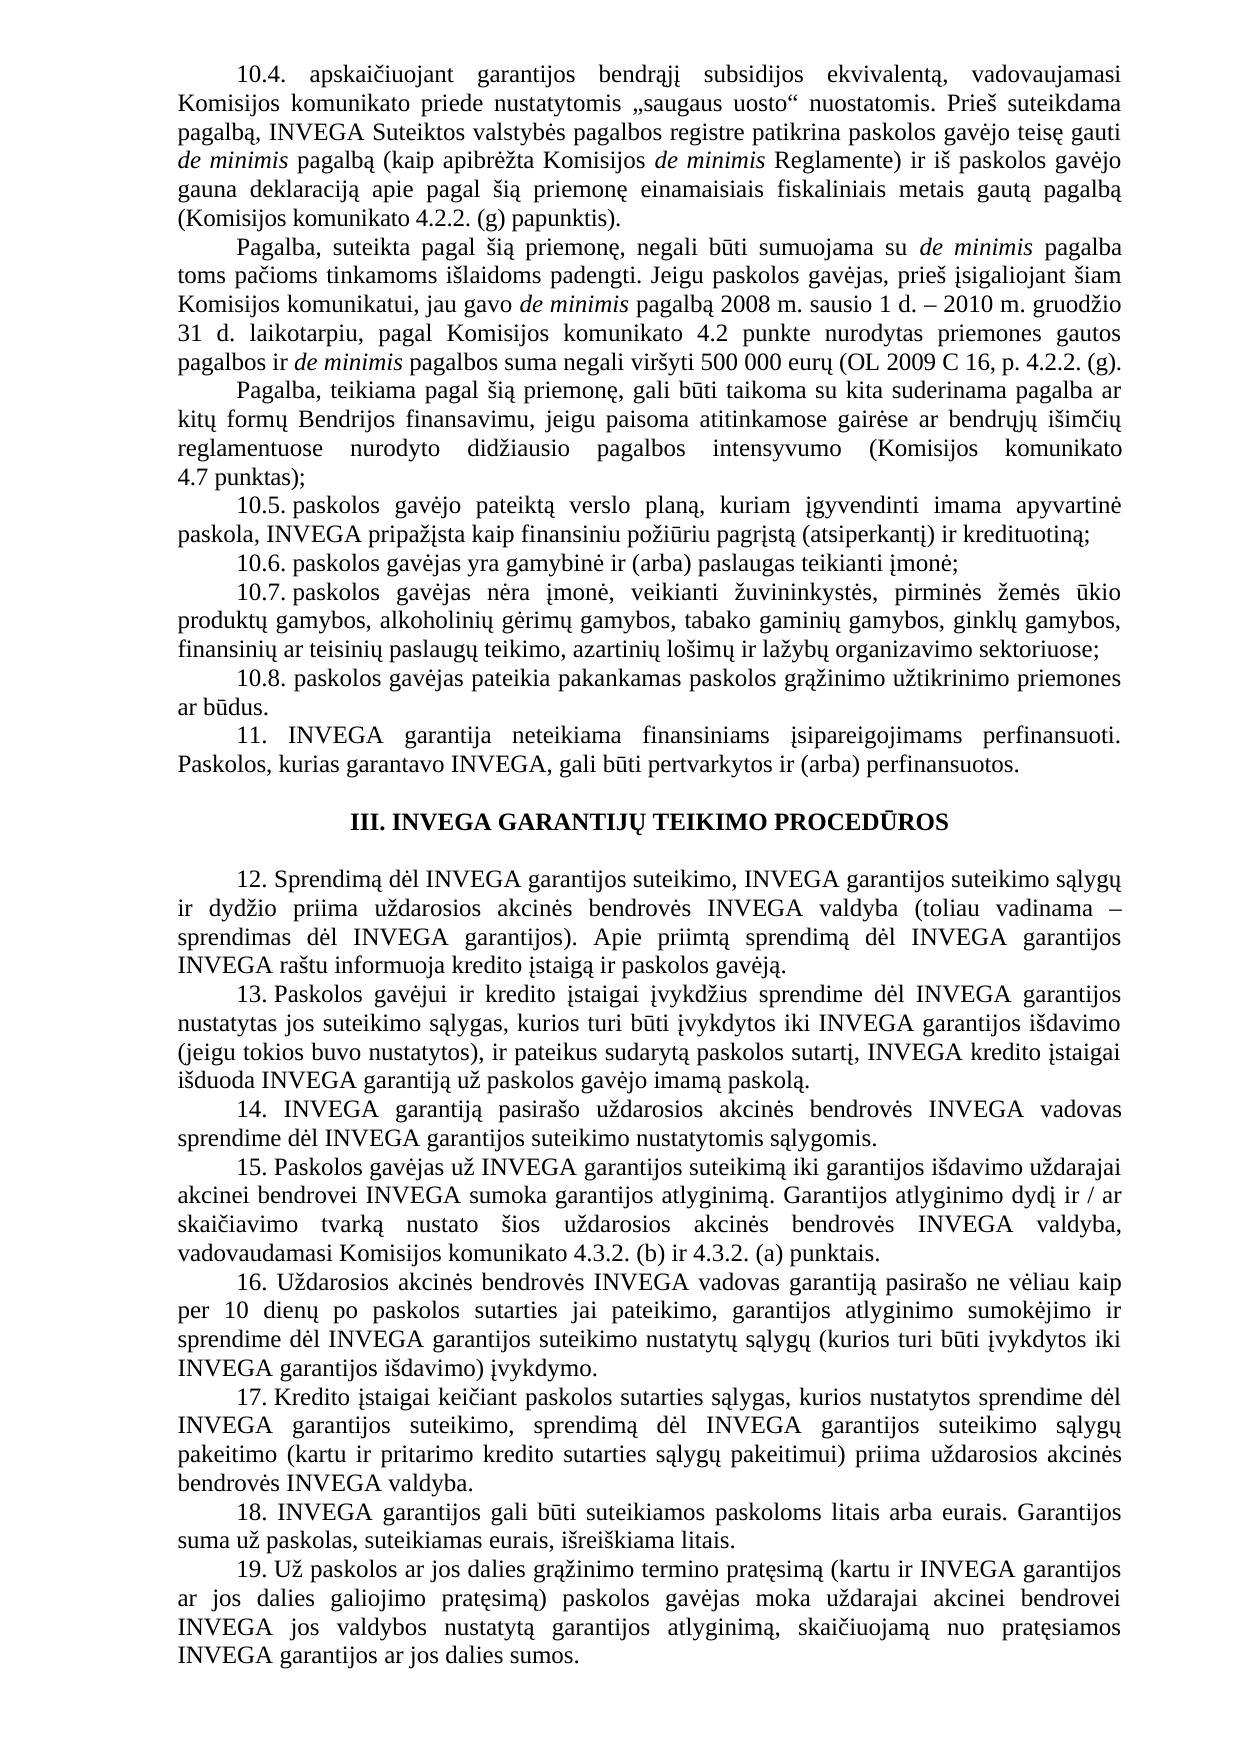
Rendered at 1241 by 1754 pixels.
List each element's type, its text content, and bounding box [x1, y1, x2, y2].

text 10.4. apskaičiuojant garantijos bendrąjį subsidijos ekvivalentą, vadovaujamasi Komisijos komunikato priede nustatytomis „saugaus uosto“ nuostatomis. Prieš suteikdama pagalbą, INVEGA Suteiktos valstybės pagalbos registre patikrina paskolos gavėjo teisę gauti de minimis pagalbą (kaip apibrėžta Komisijos de minimis Reglamente) ir iš paskolos gavėjo gauna deklaraciją apie pagal šią priemonę einamaisiais fiskaliniais metais gautą pagalbą (Komisijos komunikato 4.2.2. (g) papunktis). [177, 59, 1122, 232]
text 10.5. paskolos gavėjo pateiktą verslo planą, kuriam įgyvendinti imama apyvartinė paskola, INVEGA pripažįsta kaip finansiniu požiūriu pagrįstą (atsiperkantį) ir kredituotiną; [177, 490, 1122, 548]
text 10.7. paskolos gavėjas nėra įmonė, veikianti žuvininkystės, pirminės žemės ūkio produktų gamybos, alkoholinių gėrimų gamybos, tabako gaminių gamybos, ginklų gamybos, finansinių ar teisinių paslaugų teikimo, azartinių lošimų ir lažybų organizavimo sektoriuose; [177, 577, 1122, 663]
text 10.6. paskolos gavėjas yra gamybinė ir (arba) paslaugas teikianti įmonė; [177, 548, 1122, 577]
text 12. Sprendimą dėl INVEGA garantijos suteikimo, INVEGA garantijos suteikimo sąlygų ir dydžio priima uždarosios akcinės bendrovės INVEGA valdyba (toliau vadinama – sprendimas dėl INVEGA garantijos). Apie priimtą sprendimą dėl INVEGA garantijos INVEGA raštu informuoja kredito įstaigą ir paskolos gavėją. [177, 864, 1122, 979]
text Pagalba, teikiama pagal šią priemonę, gali būti taikoma su kita suderinama pagalba ar kitų formų Bendrijos finansavimu, jeigu paisoma atitinkamose gairėse ar bendrųjų išimčių reglamentuose nurodyto didžiausio pagalbos intensyvumo (Komisijos komunikato 4.7 punktas); [177, 375, 1122, 490]
text 19. Už paskolos ar jos dalies grąžinimo termino pratęsimą (kartu ir INVEGA garantijos ar jos dalies galiojimo pratęsimą) paskolos gavėjas moka uždarajai akcinei bendrovei INVEGA jos valdybos nustatytą garantijos atlyginimą, skaičiuojamą nuo pratęsiamos INVEGA garantijos ar jos dalies sumos. [177, 1554, 1122, 1669]
text Pagalba, suteikta pagal šią priemonę, negali būti sumuojama su de minimis pagalba toms pačioms tinkamoms išlaidoms padengti. Jeigu paskolos gavėjas, prieš įsigaliojant šiam Komisijos komunikatui, jau gavo de minimis pagalbą 2008 m. sausio 1 d. – 2010 m. gruodžio 31 d. laikotarpiu, pagal Komisijos komunikato 4.2 punkte nurodytas priemones gautos pagalbos ir de minimis pagalbos suma negali viršyti 500 000 eurų (OL 2009 C 16, p. 4.2.2. (g). [177, 232, 1122, 375]
text 10.8. paskolos gavėjas pateikia pakankamas paskolos grąžinimo užtikrinimo priemones ar būdus. [177, 663, 1122, 720]
text 16. Uždarosios akcinės bendrovės INVEGA vadovas garantiją pasirašo ne vėliau kaip per 10 dienų po paskolos sutarties jai pateikimo, garantijos atlyginimo sumokėjimo ir sprendime dėl INVEGA garantijos suteikimo nustatytų sąlygų (kurios turi būti įvykdytos iki INVEGA garantijos išdavimo) įvykdymo. [177, 1267, 1122, 1382]
text 11. INVEGA garantija neteikiama finansiniams įsipareigojimams perfinansuoti. Paskolos, kurias garantavo INVEGA, gali būti pertvarkytos ir (arba) perfinansuotos. [177, 720, 1122, 778]
text 18. INVEGA garantijos gali būti suteikiamos paskoloms litais arba eurais. Garantijos suma už paskolas, suteikiamas eurais, išreiškiama litais. [177, 1497, 1122, 1554]
text III. INVEGA GARANTIJŲ teikimo procedūros [177, 807, 1122, 835]
text 15. Paskolos gavėjas už INVEGA garantijos suteikimą iki garantijos išdavimo uždarajai akcinei bendrovei INVEGA sumoka garantijos atlyginimą. Garantijos atlyginimo dydį ir / ar skaičiavimo tvarką nustato šios uždarosios akcinės bendrovės INVEGA valdyba, vadovaudamasi Komisijos komunikato 4.3.2. (b) ir 4.3.2. (a) punktais. [177, 1152, 1122, 1267]
text 17. Kredito įstaigai keičiant paskolos sutarties sąlygas, kurios nustatytos sprendime dėl INVEGA garantijos suteikimo, sprendimą dėl INVEGA garantijos suteikimo sąlygų pakeitimo (kartu ir pritarimo kredito sutarties sąlygų pakeitimui) priima uždarosios akcinės bendrovės INVEGA valdyba. [177, 1382, 1122, 1497]
text 13. Paskolos gavėjui ir kredito įstaigai įvykdžius sprendime dėl INVEGA garantijos nustatytas jos suteikimo sąlygas, kurios turi būti įvykdytos iki INVEGA garantijos išdavimo (jeigu tokios buvo nustatytos), ir pateikus sudarytą paskolos sutartį, INVEGA kredito įstaigai išduoda INVEGA garantiją už paskolos gavėjo imamą paskolą. [177, 979, 1122, 1094]
text 14. INVEGA garantiją pasirašo uždarosios akcinės bendrovės INVEGA vadovas sprendime dėl INVEGA garantijos suteikimo nustatytomis sąlygomis. [177, 1094, 1122, 1152]
